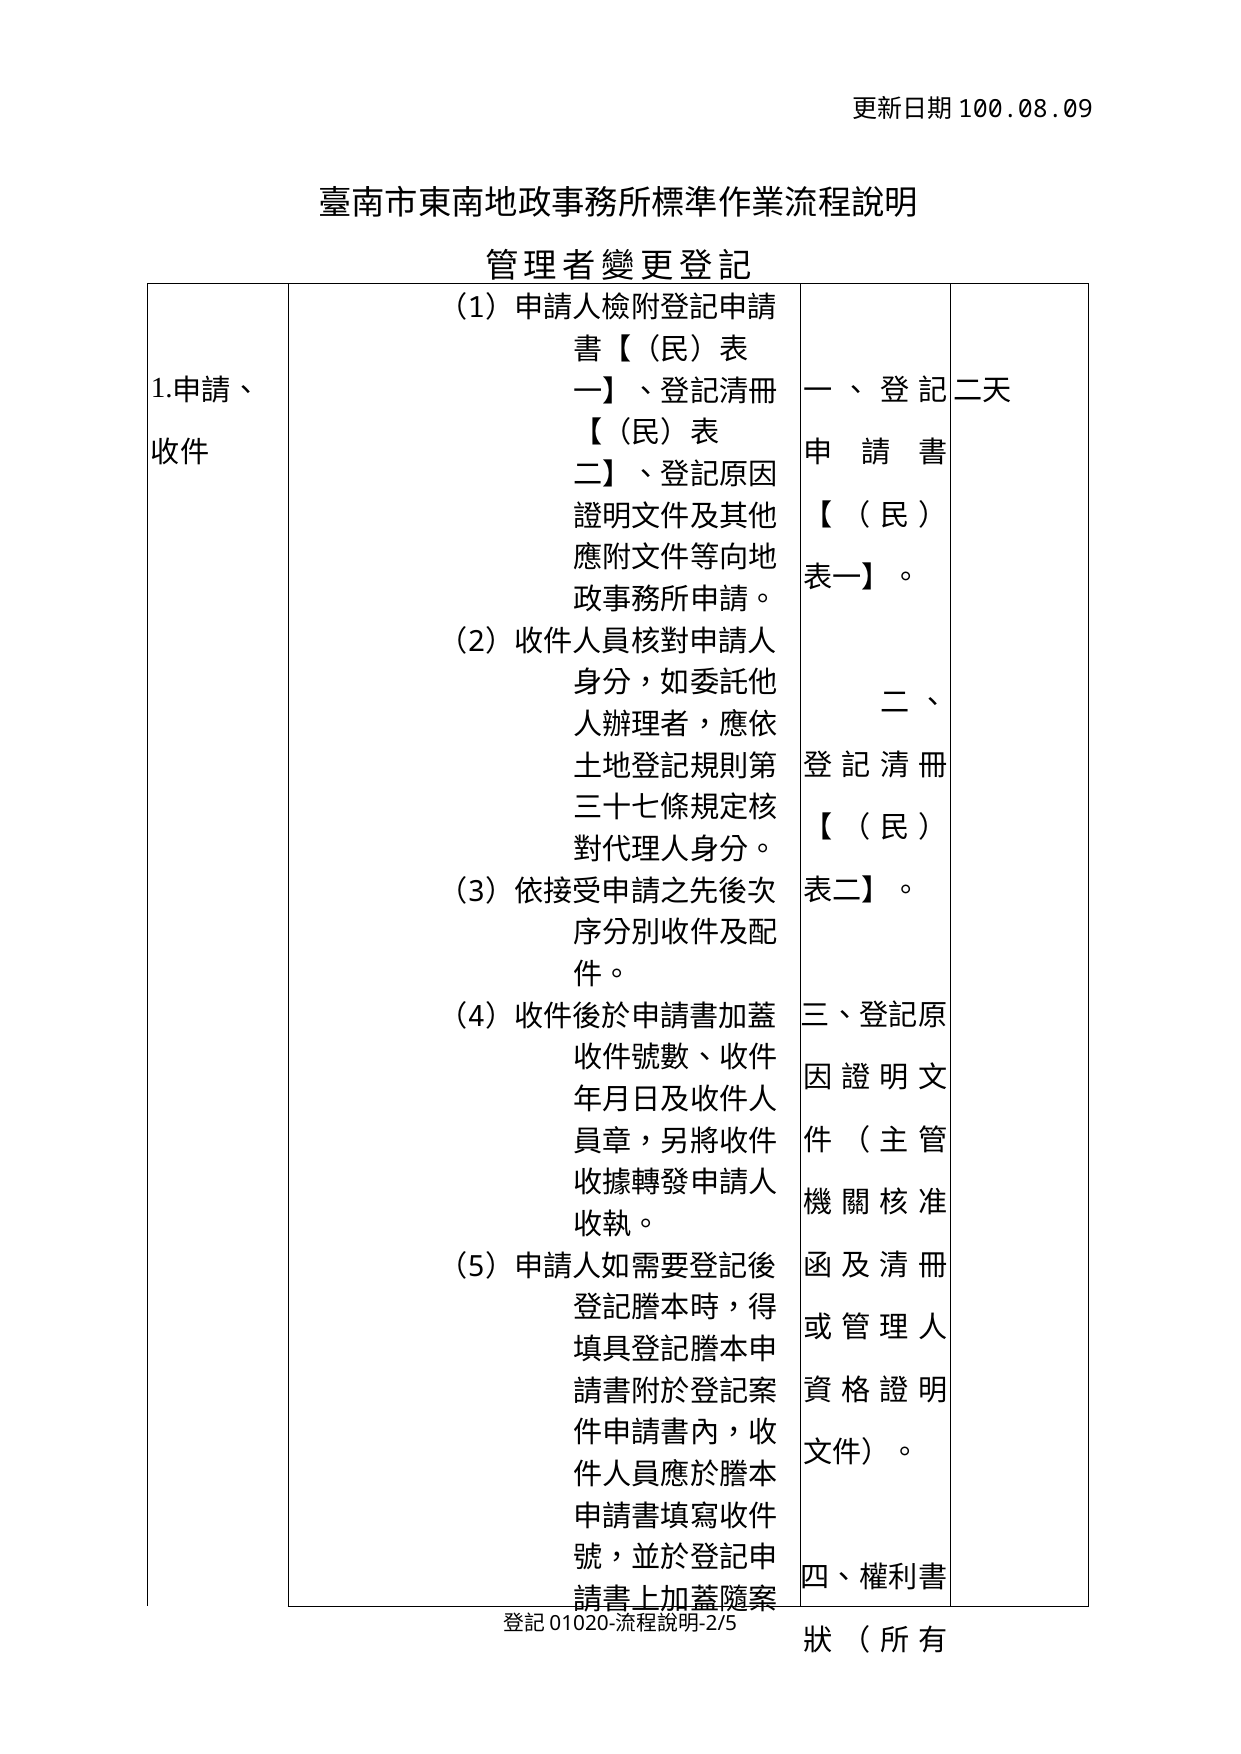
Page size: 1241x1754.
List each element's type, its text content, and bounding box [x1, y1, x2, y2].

table_cell 申請人檢附登記申請書【（民）表一】、登記清冊【（民）表二】、登記原因證明文件及其他應附文件等向地政事務所申請。 收件人員核對申請人身分，如委託他人辦理者，應依土地登記規則第三十七條規定核對代理人身分。 依接受申請之先後次序分別收件及配件。 收件後於申請書加蓋收件號數、收件年月日及收件人員章，另將收件收據轉發申請人收執。 申請人如需要登記後登記謄本時，得填具登記謄本申請書附於登記案件申請書內，收件人員應於謄本申請書填寫收件號，並於登記申請書上加蓋隨案謄本戳記。 列印登記收件簿。 [289, 284, 800, 1606]
table_cell 一、登記申請書【（民）表一】。 二、登記清冊【（民）表二】。 三、登記原因證明文件（主管機關核准函及清冊或管理人資格證明文件）。 四、權利書狀（所有權狀或他項權利證明書）。 五、申請人身分證明文件。 六、其他由中央地政機關規定應提出之證明文件。 [801, 284, 950, 1606]
table_header 臺南市東南地政事務所標準作業流程說明 管理者變更登記 [148, 158, 1088, 283]
table_cell 二天 [951, 284, 1088, 1606]
table_cell 1.申請、收件 [148, 284, 288, 1606]
